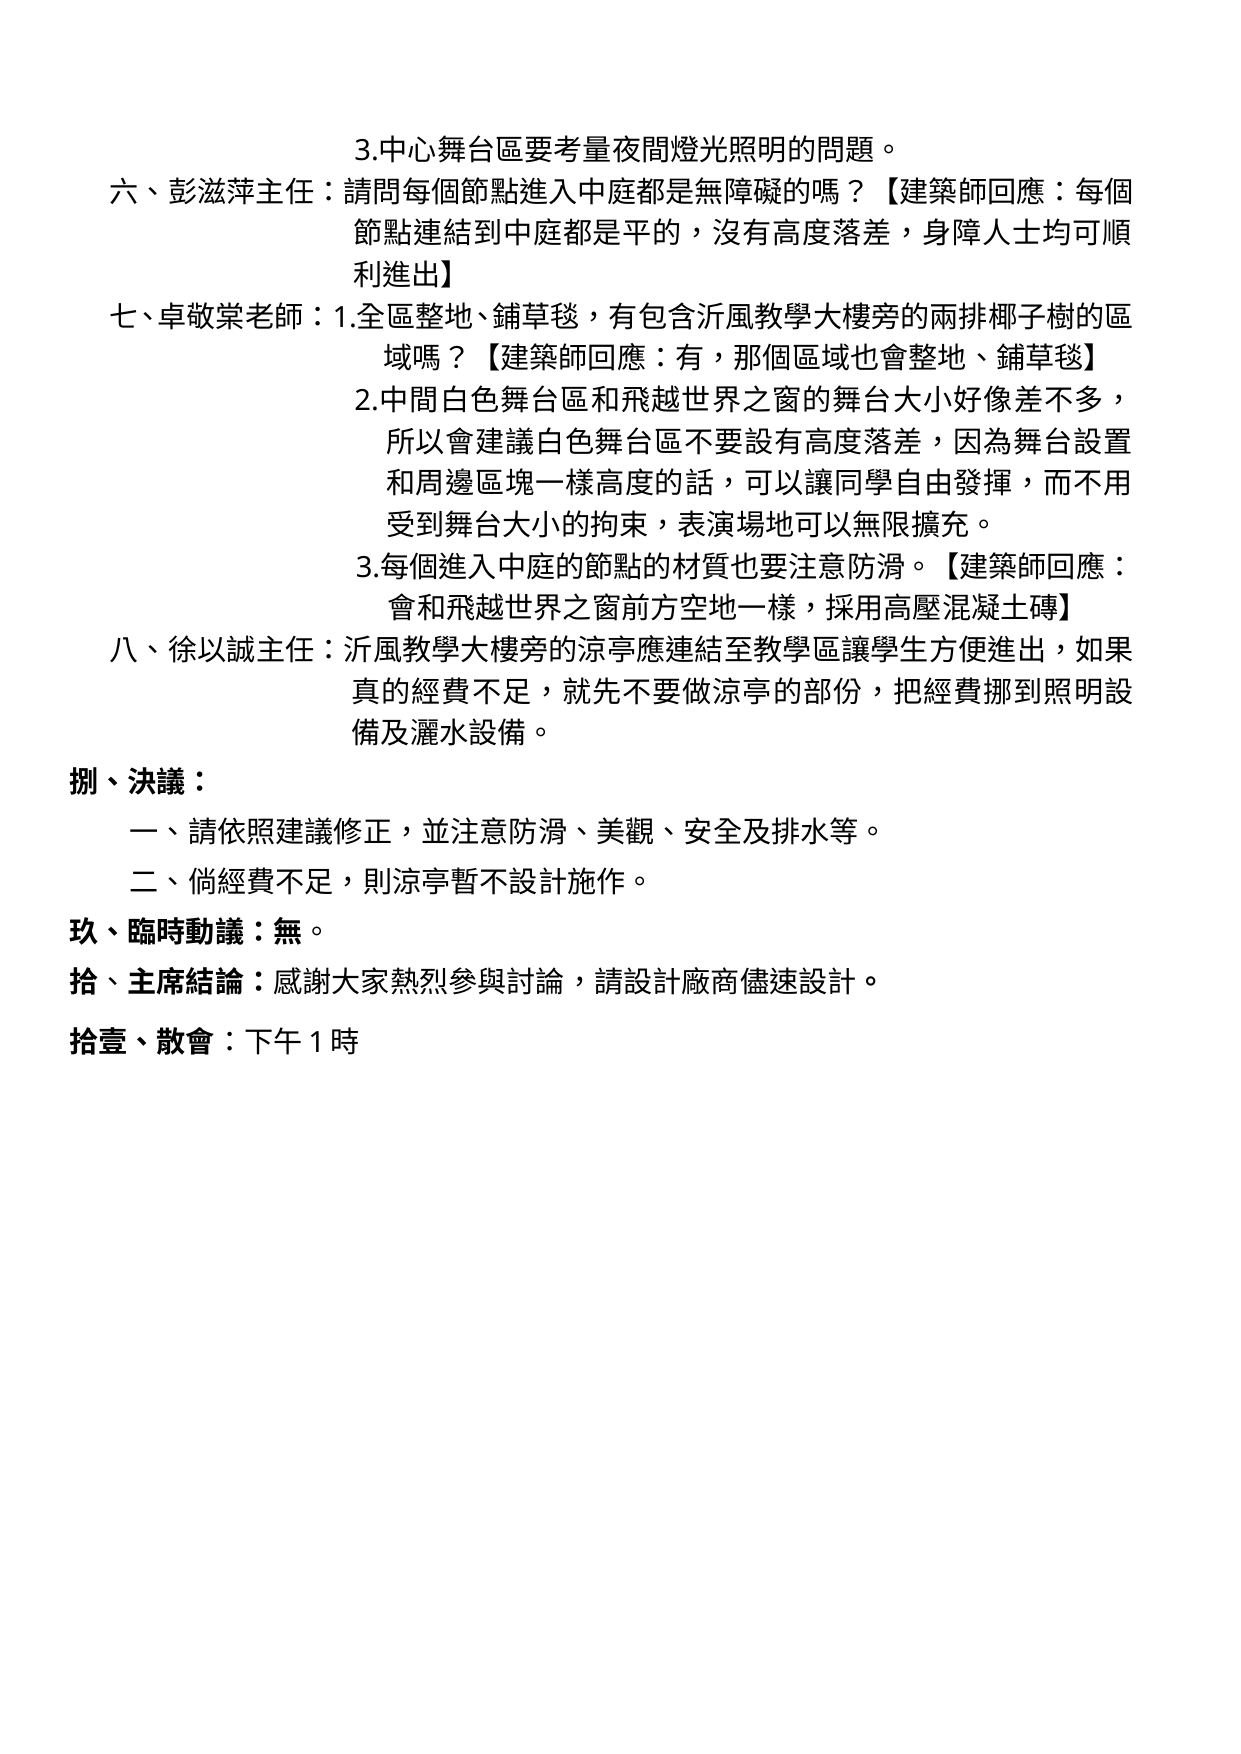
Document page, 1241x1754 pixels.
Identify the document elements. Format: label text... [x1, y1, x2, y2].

text 3.中心舞台區要考量夜間燈光照明的問題。 [354, 127, 1134, 169]
text 七、卓敬棠老師：1.全區整地、鋪草毯，有包含沂風教學大樓旁的兩排椰子樹的區域嗎？【建築師回應：有，那個區域也會整地、鋪草毯】 [94, 294, 1134, 377]
text 捌、決議： [69, 752, 1134, 802]
text 3.每個進入中庭的節點的材質也要注意防滑。【建築師回應：會和飛越世界之窗前方空地一樣，採用高壓混凝土磚】 [356, 544, 1134, 627]
text 一、請依照建議修正，並注意防滑、美觀、安全及排水等。 [69, 802, 1134, 852]
text 玖、臨時動議：無。 [69, 902, 1134, 952]
text 六、彭滋萍主任：請問每個節點進入中庭都是無障礙的嗎？【建築師回應：每個節點連結到中庭都是平的，沒有高度落差，身障人士均可順利進出】 [94, 169, 1134, 294]
text 拾、主席結論：感謝大家熱烈參與討論，請設計廠商儘速設計。 [69, 952, 1134, 1002]
text 八、徐以誠主任：沂風教學大樓旁的涼亭應連結至教學區讓學生方便進出，如果真的經費不足，就先不要做涼亭的部份，把經費挪到照明設備及灑水設備。 [94, 627, 1134, 752]
text 2.中間白色舞台區和飛越世界之窗的舞台大小好像差不多，所以會建議白色舞台區不要設有高度落差，因為舞台設置和周邊區塊一樣高度的話，可以讓同學自由發揮，而不用受到舞台大小的拘束，表演場地可以無限擴充。 [354, 377, 1134, 544]
text 拾壹、散會：下午1時 [69, 1002, 1134, 1077]
text 二、倘經費不足，則涼亭暫不設計施作。 [69, 852, 1134, 902]
